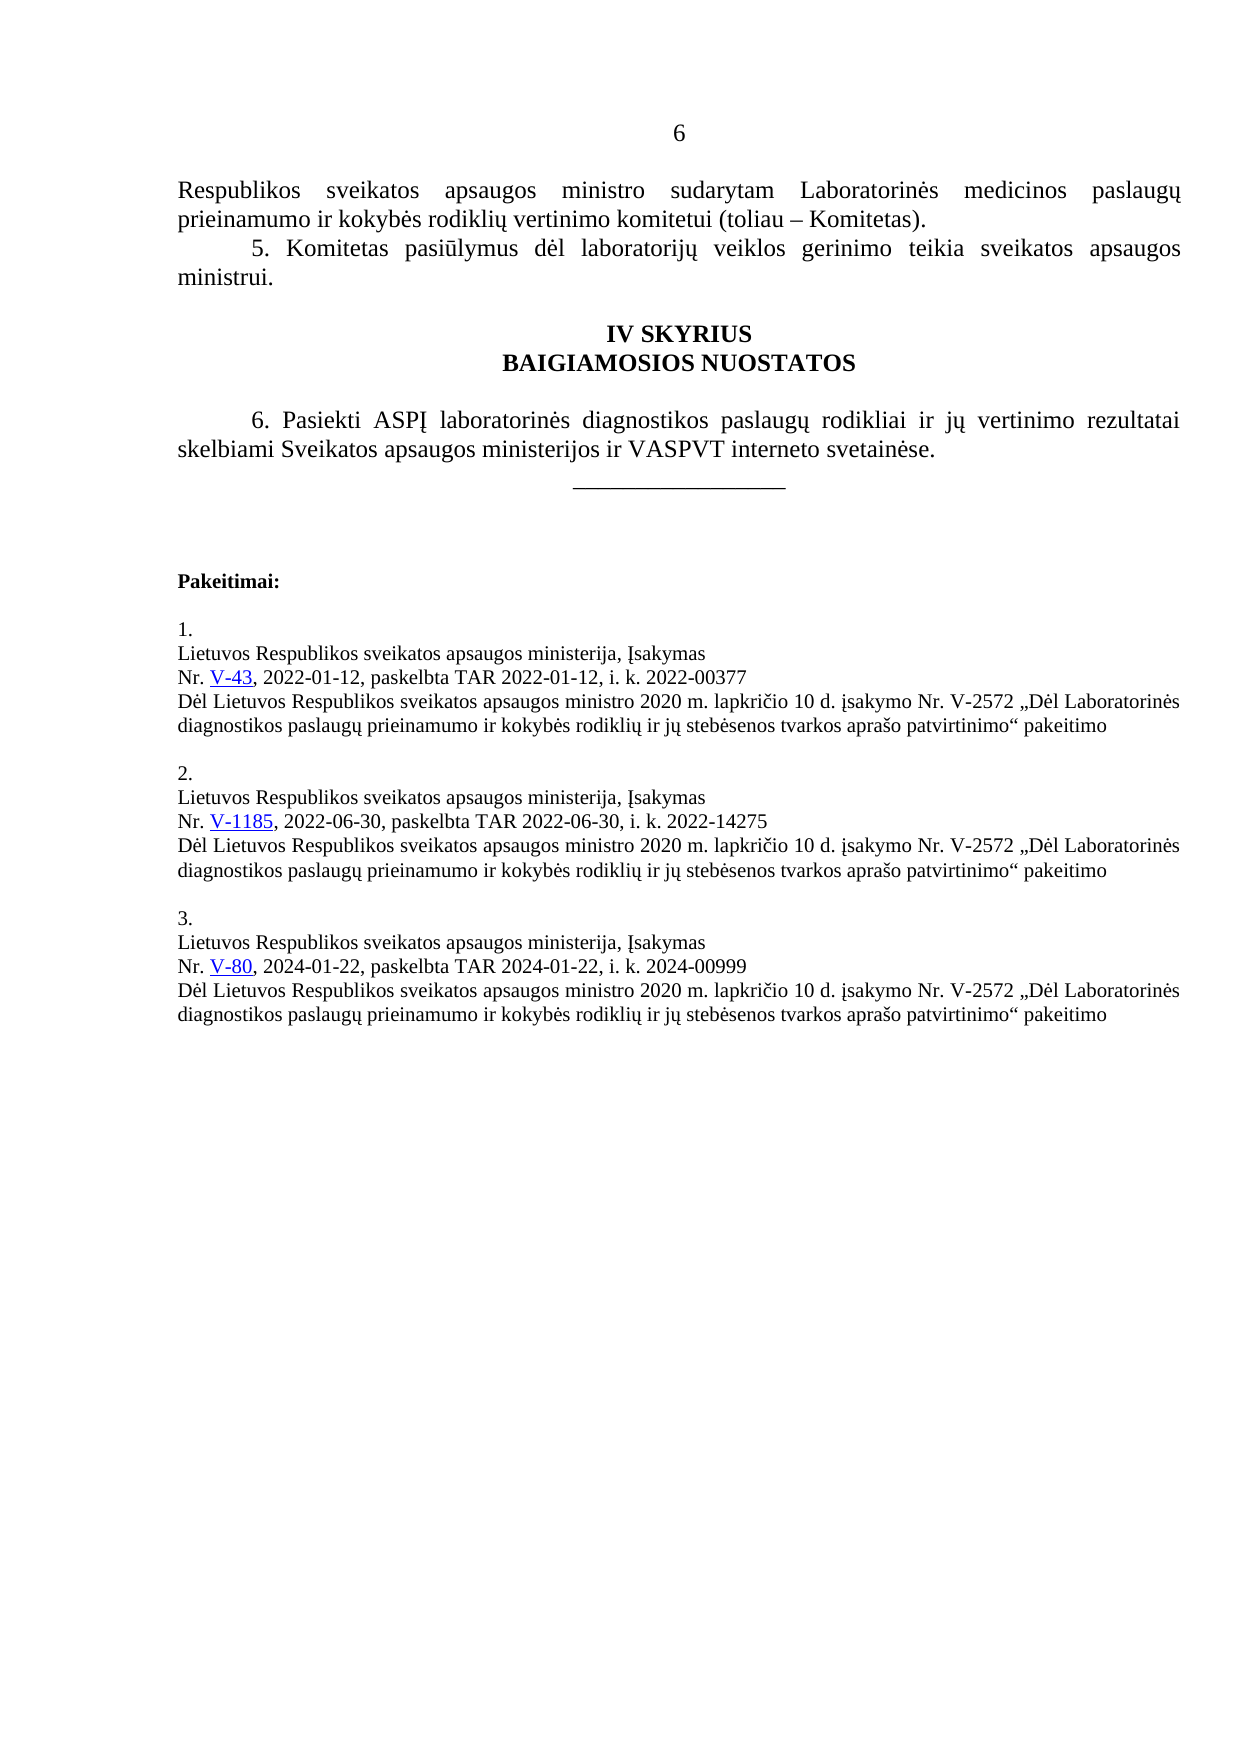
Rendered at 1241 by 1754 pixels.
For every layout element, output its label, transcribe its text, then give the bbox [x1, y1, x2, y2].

text Nr. V-80, 2024-01-22, paskelbta TAR 2024-01-22, i. k. 2024-00999 [177, 954, 1181, 978]
text Dėl Lietuvos Respublikos sveikatos apsaugos ministro 2020 m. lapkričio 10 d. įsakymo Nr. V-2572 „Dėl Laboratorinės diagnostikos paslaugų prieinamumo ir kokybės rodiklių ir jų stebėsenos tvarkos aprašo patvirtinimo“ pakeitimo [177, 689, 1181, 737]
text 2. [177, 761, 1181, 785]
text Nr. V-43, 2022-01-12, paskelbta TAR 2022-01-12, i. k. 2022-00377 [177, 665, 1181, 689]
text IV SKYRIUS [177, 319, 1181, 348]
text 6. Pasiekti ASPĮ laboratorinės diagnostikos paslaugų rodikliai ir jų vertinimo rezultatai skelbiami Sveikatos apsaugos ministerijos ir VASPVT interneto svetainėse. [177, 406, 1181, 463]
text Dėl Lietuvos Respublikos sveikatos apsaugos ministro 2020 m. lapkričio 10 d. įsakymo Nr. V-2572 „Dėl Laboratorinės diagnostikos paslaugų prieinamumo ir kokybės rodiklių ir jų stebėsenos tvarkos aprašo patvirtinimo“ pakeitimo [177, 978, 1181, 1026]
text BAIGIAMOSIOS NUOSTATOS [177, 348, 1181, 377]
text Lietuvos Respublikos sveikatos apsaugos ministerija, Įsakymas [177, 930, 1181, 954]
text 3. [177, 906, 1181, 930]
text _________________ [177, 463, 1181, 492]
text Lietuvos Respublikos sveikatos apsaugos ministerija, Įsakymas [177, 785, 1181, 809]
text Dėl Lietuvos Respublikos sveikatos apsaugos ministro 2020 m. lapkričio 10 d. įsakymo Nr. V-2572 „Dėl Laboratorinės diagnostikos paslaugų prieinamumo ir kokybės rodiklių ir jų stebėsenos tvarkos aprašo patvirtinimo“ pakeitimo [177, 833, 1181, 882]
text 5. Komitetas pasiūlymus dėl laboratorijų veiklos gerinimo teikia sveikatos apsaugos ministrui. [177, 233, 1181, 291]
text Respublikos sveikatos apsaugos ministro sudarytam Laboratorinės medicinos paslaugų prieinamumo ir kokybės rodiklių vertinimo komitetui (toliau – Komitetas). [177, 176, 1181, 233]
text 1. [177, 617, 1181, 641]
text Lietuvos Respublikos sveikatos apsaugos ministerija, Įsakymas [177, 641, 1181, 665]
text Pakeitimai: [177, 569, 1181, 593]
text Nr. V-1185, 2022-06-30, paskelbta TAR 2022-06-30, i. k. 2022-14275 [177, 809, 1181, 833]
